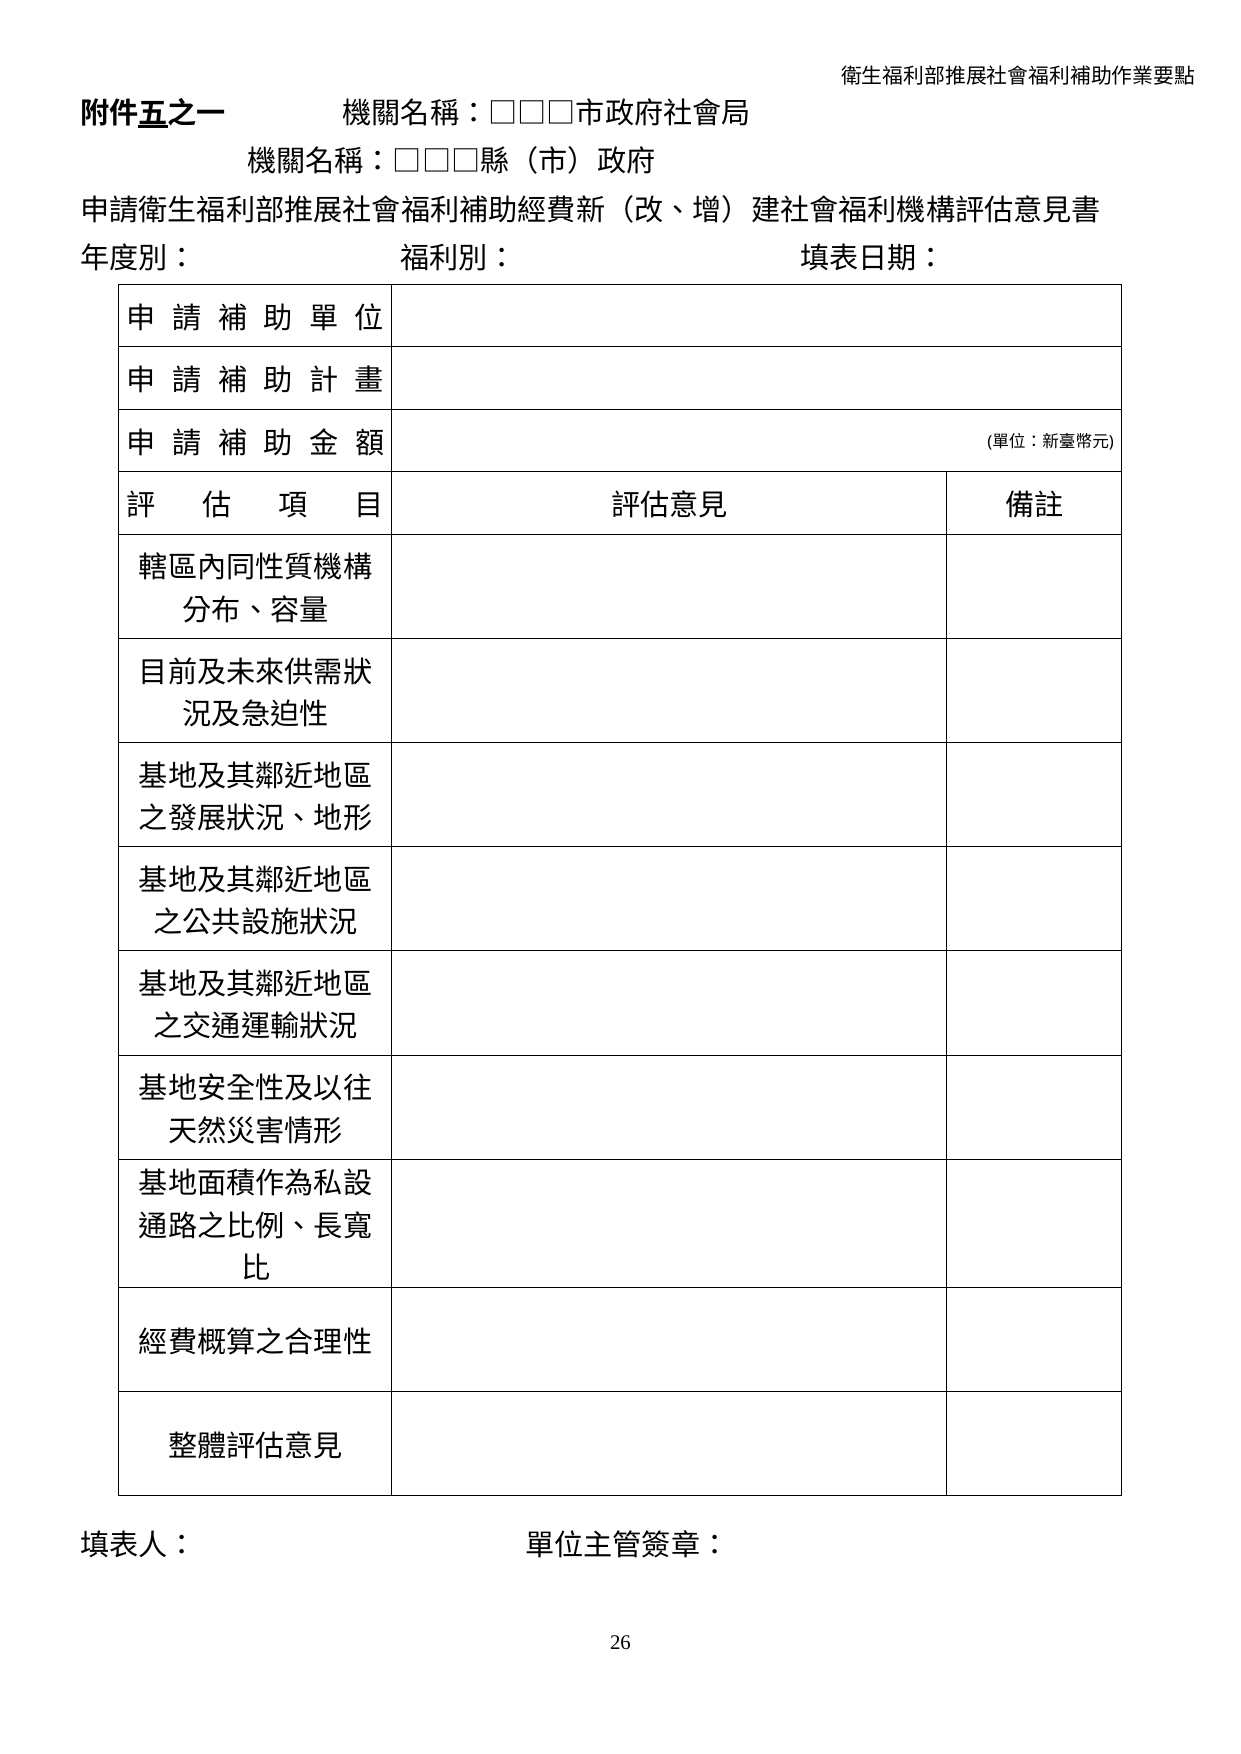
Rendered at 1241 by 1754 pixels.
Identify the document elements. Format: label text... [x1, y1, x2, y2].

table_cell 申請補助計畫 [119, 347, 391, 409]
table_cell [392, 1056, 946, 1159]
table_cell 基地及其鄰近地區之公共設施狀況 [119, 847, 391, 950]
table_cell 轄區內同性質機構分布、容量 [119, 535, 391, 638]
table_cell [392, 639, 946, 742]
table_cell 備註 [947, 472, 1121, 534]
table_header [392, 285, 1121, 346]
text 年度別： 福利別： 填表日期： [80, 235, 1160, 277]
text 填表人： 單位主管簽章： [80, 1521, 1160, 1563]
table_cell [947, 951, 1121, 1054]
table_cell 目前及未來供需狀況及急迫性 [119, 639, 391, 742]
table_cell (單位：新臺幣元) [392, 410, 1121, 471]
table_cell [947, 743, 1121, 846]
table_cell [392, 743, 946, 846]
table_cell [392, 347, 1121, 409]
table_cell 申請補助金額 [119, 410, 391, 471]
table_cell [392, 847, 946, 950]
table_cell [392, 535, 946, 638]
table_cell 基地面積作為私設通路之比例、長寬比 [119, 1160, 391, 1287]
table_cell [392, 1288, 946, 1391]
table_header 申請補助單位 [119, 285, 391, 346]
table_cell 整體評估意見 [119, 1392, 391, 1495]
table_cell [392, 1392, 946, 1495]
table_cell [947, 535, 1121, 638]
table_cell 基地及其鄰近地區之發展狀況、地形 [119, 743, 391, 846]
table_cell [947, 847, 1121, 950]
table_cell [947, 1288, 1121, 1391]
table_cell 評估意見 [392, 472, 946, 534]
table_cell [947, 1392, 1121, 1495]
table_cell [392, 1160, 946, 1287]
table_cell 基地及其鄰近地區之交通運輸狀況 [119, 951, 391, 1054]
table_cell [947, 1056, 1121, 1159]
table_cell 評估項目 [119, 472, 391, 534]
text 申請衛生福利部推展社會福利補助經費新（改、增）建社會福利機構評估意見書 [80, 187, 1160, 229]
text 機關名稱：□□□縣（市）政府 [80, 138, 1160, 180]
table_cell 經費概算之合理性 [119, 1288, 391, 1391]
text 附件五之一 機關名稱：□□□市政府社會局 [80, 89, 1161, 132]
table_cell [947, 1160, 1121, 1287]
table_cell 基地安全性及以往天然災害情形 [119, 1056, 391, 1159]
table_cell [392, 951, 946, 1054]
table_cell [947, 639, 1121, 742]
